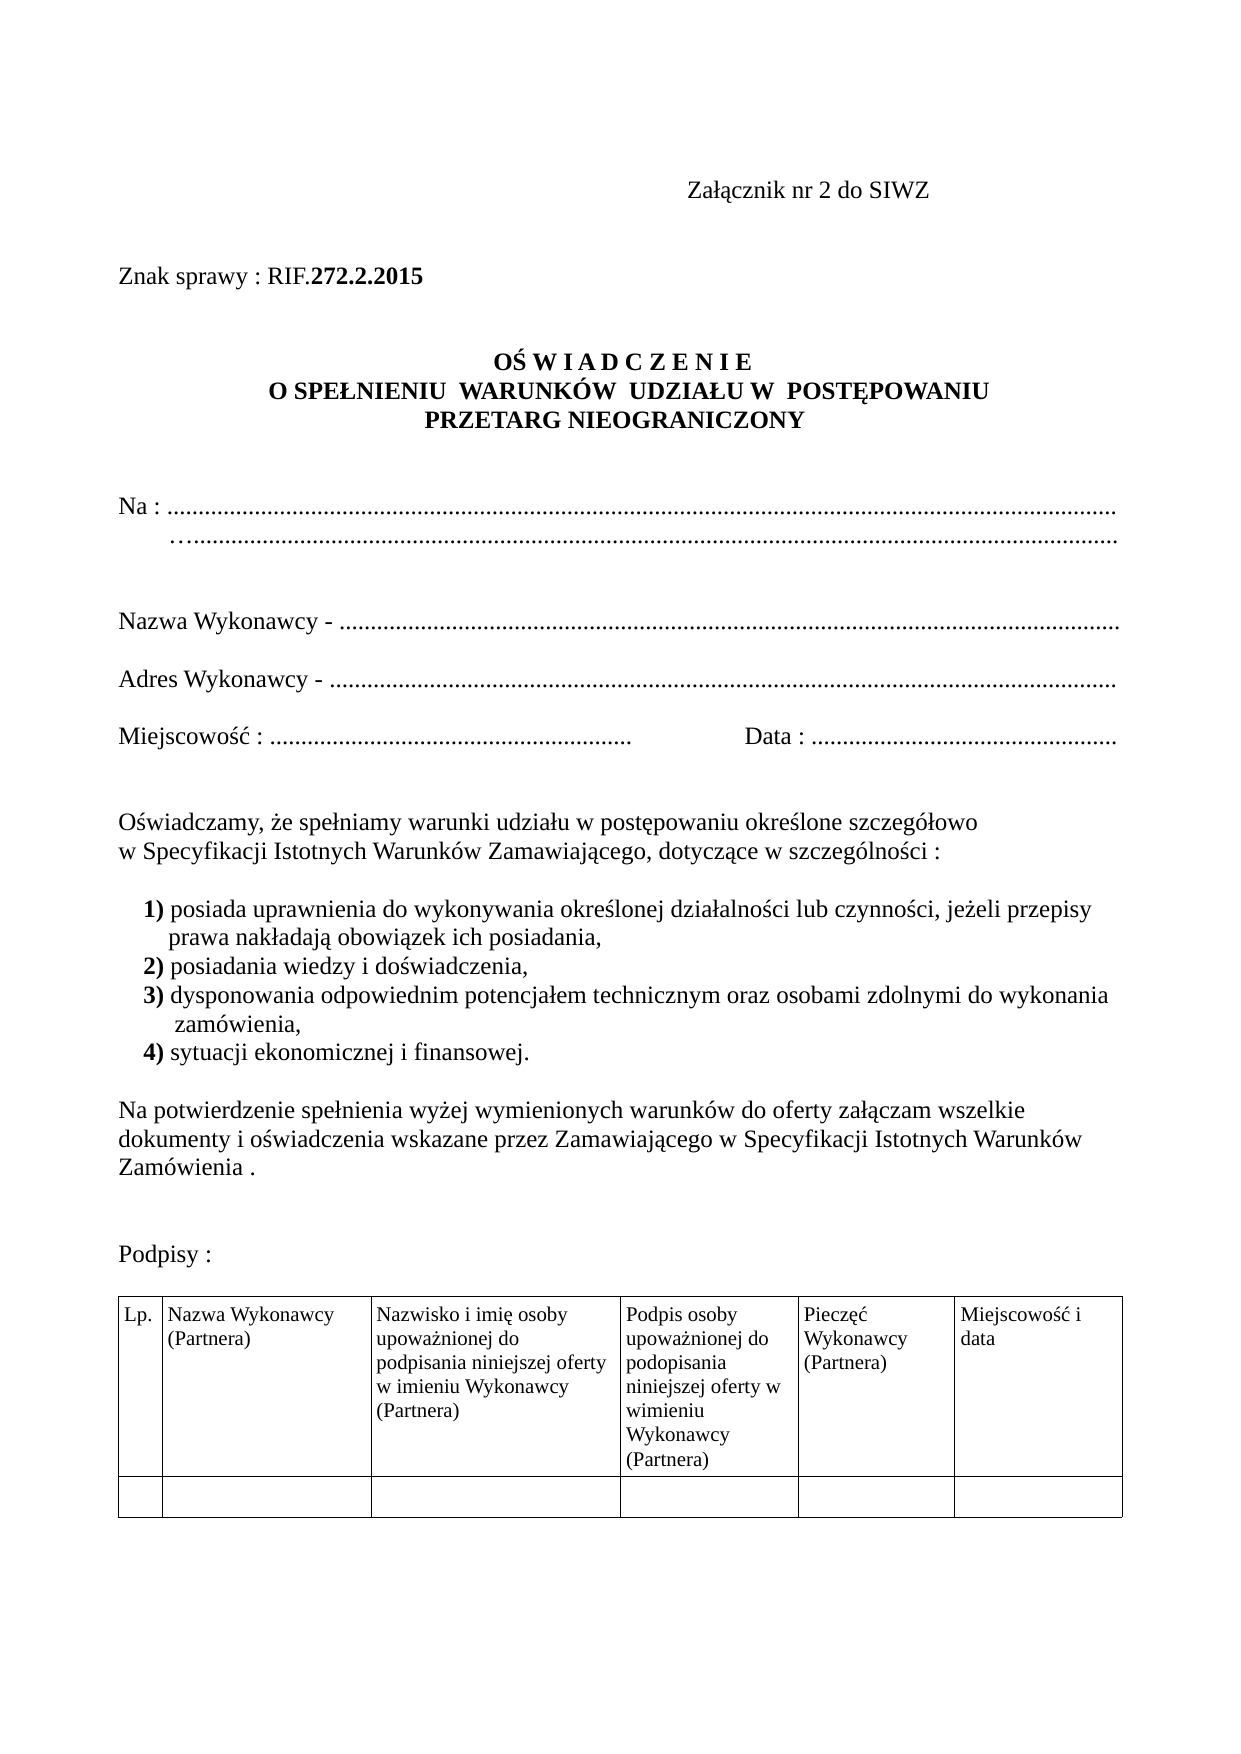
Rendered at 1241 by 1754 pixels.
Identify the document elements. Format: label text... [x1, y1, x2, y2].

text Znak sprawy : RIF.272.2.2015 [118, 261, 1122, 290]
table_cell [372, 1477, 620, 1517]
table_header Pieczęć Wykonawcy (Partnera) [799, 1297, 954, 1476]
text O SPEŁNIENIU WARUNKÓW UDZIAŁU W POSTĘPOWANIU [118, 376, 1122, 405]
text Adres Wykonawcy - .............................................................................................................................. [118, 664, 1122, 692]
text Na : ........................................................................................................................................................ [118, 491, 1122, 520]
table_header Nazwisko i imię osoby upoważnionej do podpisania niniejszej oferty w imieniu Wykonawcy (Partnera) [372, 1297, 620, 1476]
text Na potwierdzenie spełnienia wyżej wymienionych warunków do oferty załączam wszelkie dokumenty i oświadczenia wskazane przez Zamawiającego w Specyfikacji Istotnych Warunków Zamówienia . [118, 1095, 1122, 1181]
text Nazwa Wykonawcy - ............................................................................................................................. [118, 606, 1122, 635]
text 3) dysponowania odpowiednim potencjałem technicznym oraz osobami zdolnymi do wykonania [118, 980, 1122, 1009]
table_cell [621, 1477, 798, 1517]
text Miejscowość : .......................................................... Data : ................................................. [118, 721, 1122, 750]
text zamówienia, [118, 1009, 1122, 1037]
text ….................................................................................................................................................... [118, 520, 1122, 549]
text Podpisy : [118, 1239, 1122, 1267]
text PRZETARG NIEOGRANICZONY [118, 405, 1122, 434]
text 2) posiadania wiedzy i doświadczenia, [118, 951, 1122, 980]
text 1) posiada uprawnienia do wykonywania określonej działalności lub czynności, jeżeli przepisy [118, 894, 1122, 922]
text Załącznik nr 2 do SIWZ [118, 175, 1122, 204]
table_header Miejscowość i data [955, 1297, 1122, 1476]
text OŚ W I A D C Z E N I E [118, 347, 1122, 376]
table_cell [119, 1477, 162, 1517]
table_header Lp. [119, 1297, 162, 1476]
text prawa nakładają obowiązek ich posiadania, [118, 922, 1122, 951]
table_header Nazwa Wykonawcy (Partnera) [163, 1297, 371, 1476]
text 4) sytuacji ekonomicznej i finansowej. [118, 1037, 1122, 1066]
table_cell [799, 1477, 954, 1517]
table_cell [163, 1477, 371, 1517]
text Oświadczamy, że spełniamy warunki udziału w postępowaniu określone szczegółowo [118, 807, 1122, 836]
text w Specyfikacji Istotnych Warunków Zamawiającego, dotyczące w szczególności : [118, 836, 1122, 865]
table_header Podpis osoby upoważnionej do podopisania niniejszej oferty w wimieniu Wykonawcy (Partnera) [621, 1297, 798, 1476]
table_cell [955, 1477, 1122, 1517]
